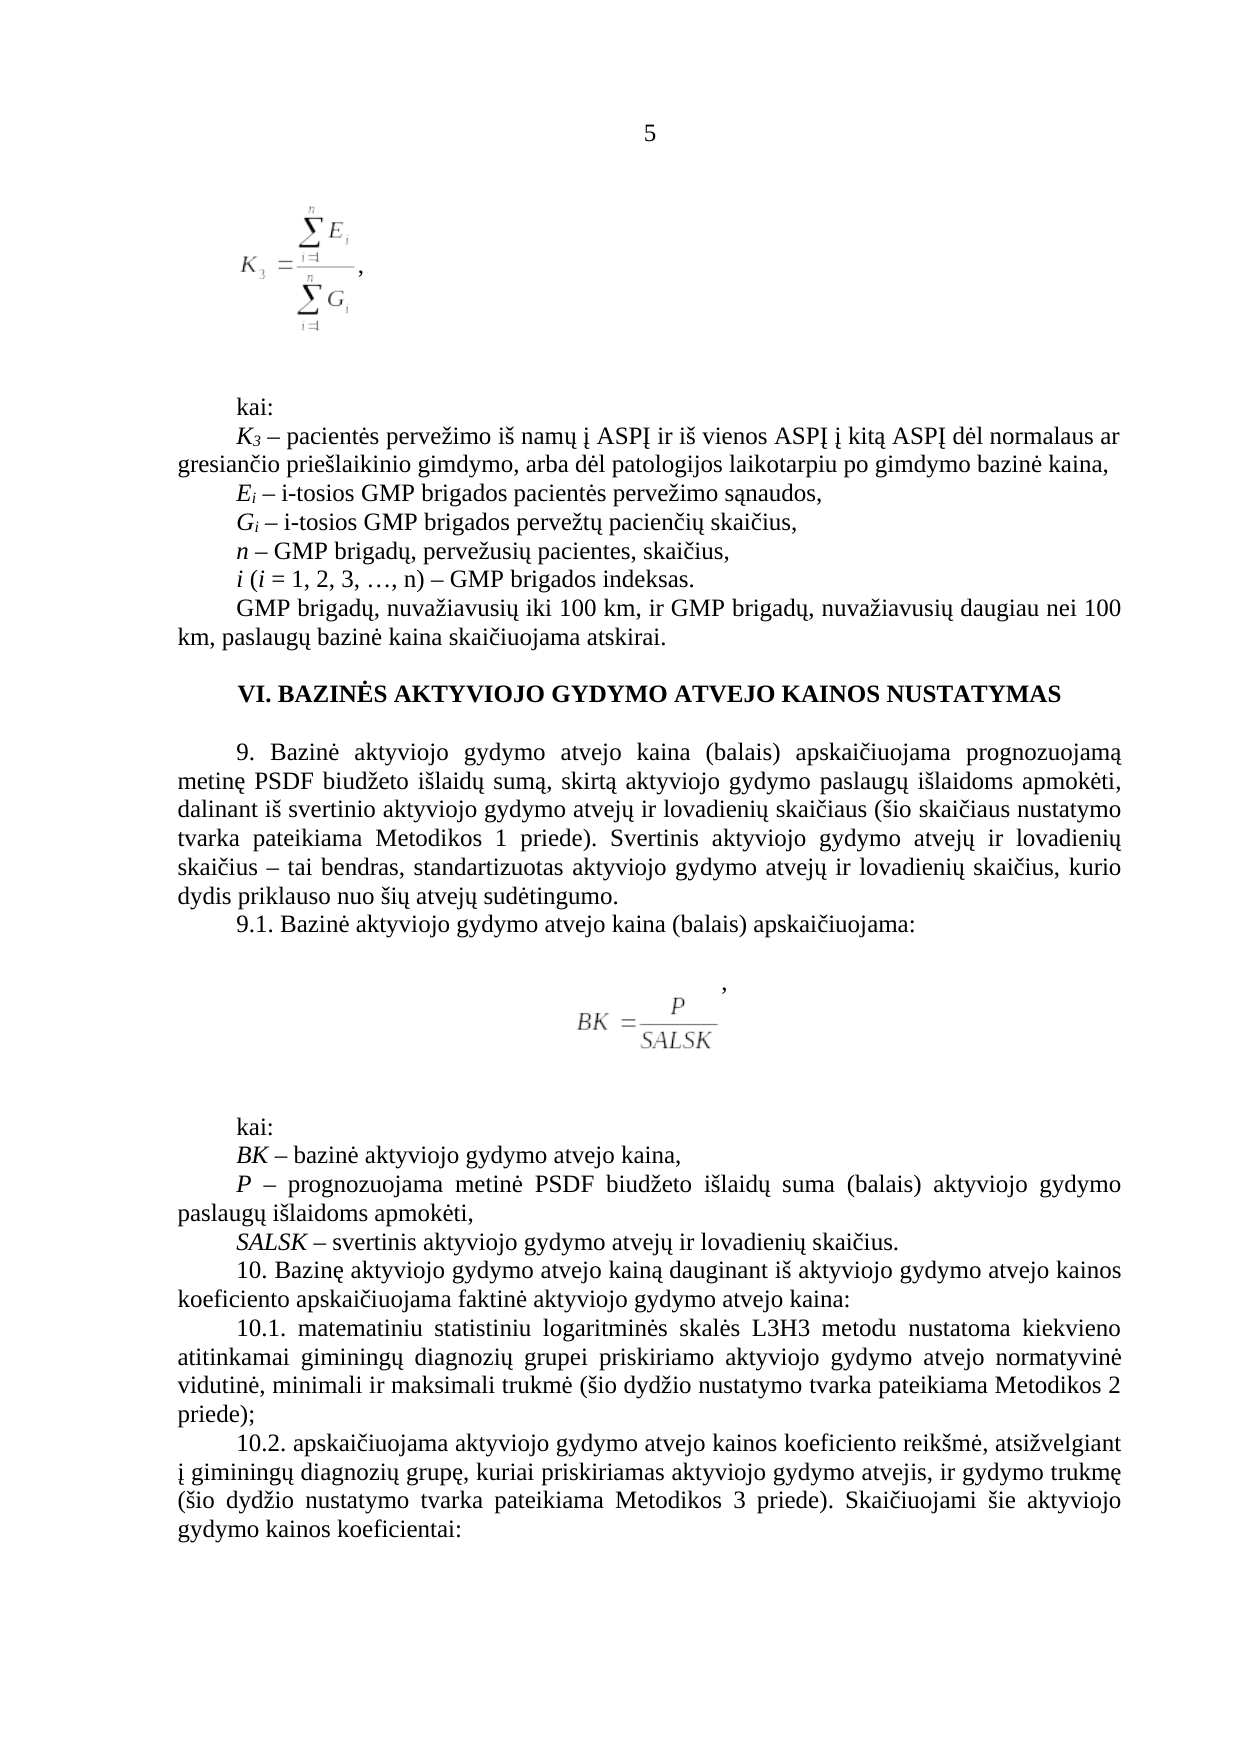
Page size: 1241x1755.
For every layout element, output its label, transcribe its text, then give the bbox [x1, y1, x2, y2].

text kai: [177, 1112, 1122, 1141]
text SALSK – svertinis aktyviojo gydymo atvejų ir lovadienių skaičius. [177, 1227, 1122, 1256]
text 9.1. Bazinė aktyviojo gydymo atvejo kaina (balais) apskaičiuojama: [177, 909, 1122, 938]
text K3 – pacientės pervežimo iš namų į ASPĮ ir iš vienos ASPĮ į kitą ASPĮ dėl normalaus ar gresiančio priešlaikinio gimdymo, arba dėl patologijos laikotarpiu po gimdymo bazinė kaina, [177, 421, 1122, 478]
text GMP brigadų, nuvažiavusių iki 100 km, ir GMP brigadų, nuvažiavusių daugiau nei 100 km, paslaugų bazinė kaina skaičiuojama atskirai. [177, 593, 1122, 651]
text Ei – i-tosios GMP brigados pacientės pervežimo sąnaudos, [177, 478, 1122, 507]
text 10. Bazinę aktyviojo gydymo atvejo kainą dauginant iš aktyviojo gydymo atvejo kainos koeficiento apskaičiuojama faktinė aktyviojo gydymo atvejo kaina: [177, 1256, 1122, 1313]
text , [177, 176, 1122, 334]
text 10.1. matematiniu statistiniu logaritminės skalės L3H3 metodu nustatoma kiekvieno atitinkamai giminingų diagnozių grupei priskiriamo aktyviojo gydymo atvejo normatyvinė vidutinė, minimali ir maksimali trukmė (šio dydžio nustatymo tvarka pateikiama Metodikos 2 priede); [177, 1313, 1122, 1428]
text 9. Bazinė aktyviojo gydymo atvejo kaina (balais) apskaičiuojama prognozuojamą metinę PSDF biudžeto išlaidų sumą, skirtą aktyviojo gydymo paslaugų išlaidoms apmokėti, dalinant iš svertinio aktyviojo gydymo atvejų ir lovadienių skaičiaus (šio skaičiaus nustatymo tvarka pateikiama Metodikos 1 priede). Svertinis aktyviojo gydymo atvejų ir lovadienių skaičius – tai bendras, standartizuotas aktyviojo gydymo atvejų ir lovadienių skaičius, kurio dydis priklauso nuo šių atvejų sudėtingumo. [177, 737, 1122, 909]
text P – prognozuojama metinė PSDF biudžeto išlaidų suma (balais) aktyviojo gydymo paslaugų išlaidoms apmokėti, [177, 1169, 1122, 1227]
text kai: [177, 392, 1122, 421]
text i (i = 1, 2, 3, …, n) – GMP brigados indeksas. [177, 564, 1122, 593]
text , [177, 967, 1122, 1054]
text Gi – i-tosios GMP brigados pervežtų pacienčių skaičius, [177, 507, 1122, 536]
text VI. BAZINĖS AKTYVIOJO GYDYMO ATVEJO KAINOS NUSTATYMAS [177, 679, 1122, 708]
text n – GMP brigadų, pervežusių pacientes, skaičius, [177, 536, 1122, 564]
text 10.2. apskaičiuojama aktyviojo gydymo atvejo kainos koeficiento reikšmė, atsižvelgiant į giminingų diagnozių grupę, kuriai priskiriamas aktyviojo gydymo atvejis, ir gydymo trukmę (šio dydžio nustatymo tvarka pateikiama Metodikos 3 priede). Skaičiuojami šie aktyviojo gydymo kainos koeficientai: [177, 1428, 1122, 1543]
text BK – bazinė aktyviojo gydymo atvejo kaina, [177, 1141, 1122, 1169]
